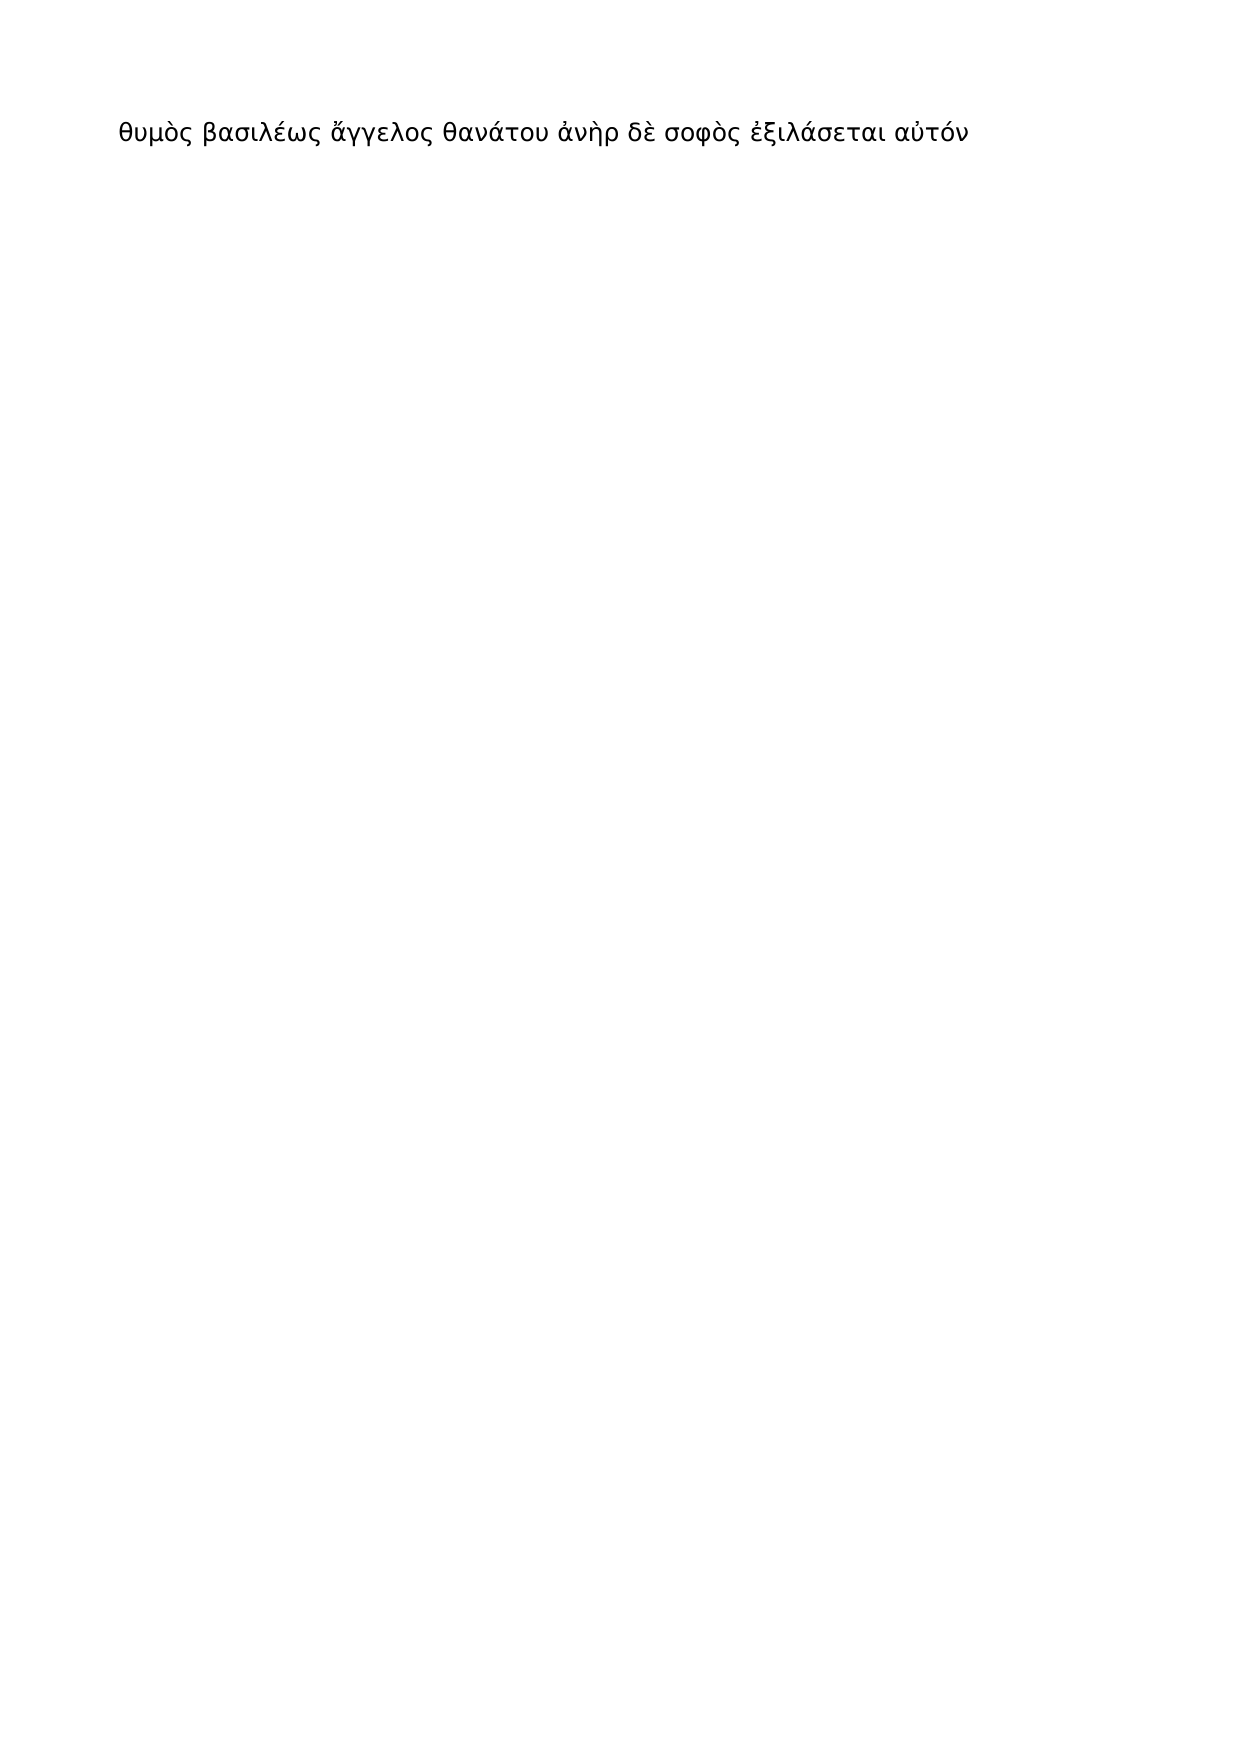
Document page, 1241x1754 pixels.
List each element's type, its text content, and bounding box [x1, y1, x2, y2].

text θυμὸς βασιλέως ἄγγελος θανάτου ἀνὴρ δὲ σοφὸς ἐξιλάσεται αὐτόν [118, 118, 1122, 147]
